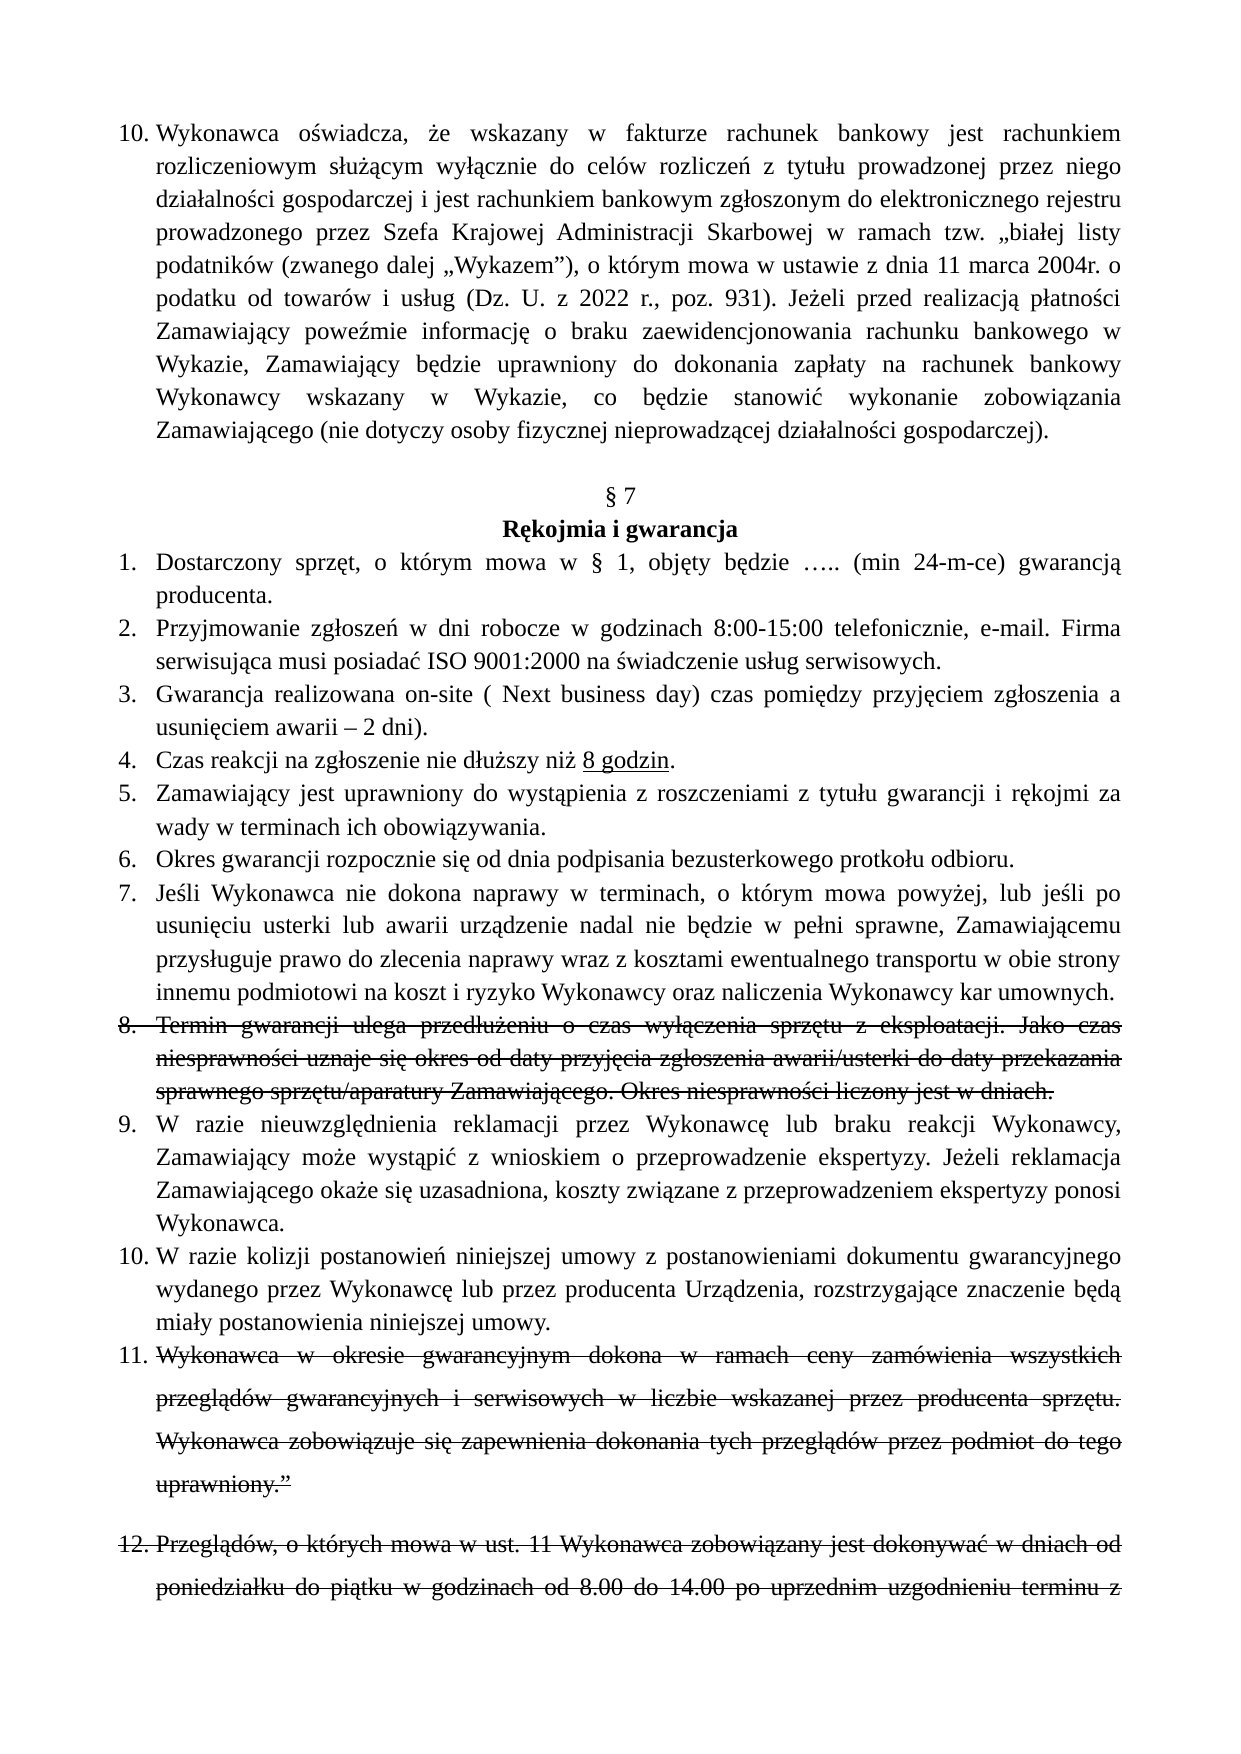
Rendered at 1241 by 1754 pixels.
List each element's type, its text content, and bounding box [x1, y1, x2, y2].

list Wykonawca w okresie gwarancyjnym dokona w ramach ceny zamówienia wszystkich przeglądów gwarancyjnych i serwisowych w liczbie wskazanej przez producenta sprzętu. Wykonawca zobowiązuje się zapewnienia dokonania tych przeglądów przez podmiot do tego uprawniony.” [118, 1340, 1122, 1498]
text Rękojmia i gwarancja [118, 514, 1122, 543]
list Wykonawca oświadcza, że wskazany w fakturze rachunek bankowy jest rachunkiem rozliczeniowym służącym wyłącznie do celów rozliczeń z tytułu prowadzonej przez niego działalności gospodarczej i jest rachunkiem bankowym zgłoszonym do elektronicznego rejestru prowadzonego przez Szefa Krajowej Administracji Skarbowej w ramach tzw. „białej listy podatników (zwanego dalej „Wykazem”), o którym mowa w ustawie z dnia 11 marca 2004r. o podatku od towarów i usług (Dz. U. z 2022 r., poz. 931). Jeżeli przed realizacją płatności Zamawiający poweźmie informację o braku zaewidencjonowania rachunku bankowego w Wykazie, Zamawiający będzie uprawniony do dokonania zapłaty na rachunek bankowy Wykonawcy wskazany w Wykazie, co będzie stanowić wykonanie zobowiązania Zamawiającego (nie dotyczy osoby fizycznej nieprowadzącej działalności gospodarczej). [118, 118, 1122, 444]
list Przeglądów, o których mowa w ust. 11 Wykonawca zobowiązany jest dokonywać w dniach od poniedziałku do piątku w godzinach od 8.00 do 14.00 po uprzednim uzgodnieniu terminu z wyznaczonym pracownikiem Zamawiającego. Za dotrzymanie terminów dokonania obowiązkowych przeglądów odpowiada Wykonawca. Bieg terminów związanych z koniecznością dokonywania obowiązkowych przeglądów rozpoczyna się z dniem protokolarnego odbioru przedmiotu umowy bez zastrzeżeń. Plan przeglądów dostarczonego sprzętu medycznego zostanie ustalony pomiędzy Stronami umowy w protokole odbioru przedmiotu umowy. [118, 1546, 1122, 1601]
list W razie kolizji postanowień niniejszej umowy z postanowieniami dokumentu gwarancyjnego wydanego przez Wykonawcę lub przez producenta Urządzenia, rozstrzygające znaczenie będą miały postanowienia niniejszej umowy. [118, 1241, 1122, 1336]
list Termin gwarancji ulega przedłużeniu o czas wyłączenia sprzętu z eksploatacji. Jako czas niesprawności uznaje się okres od daty przyjęcia zgłoszenia awarii/usterki do daty przekazania sprawnego sprzętu/aparatury Zamawiającego. Okres niesprawności liczony jest w dniach. [118, 1027, 1122, 1104]
list Dostarczony sprzęt, o którym mowa w § 1, objęty będzie ….. (min 24-m-ce) gwarancją producenta. [118, 547, 1122, 609]
list Zamawiający jest uprawniony do wystąpienia z roszczeniami z tytułu gwarancji i rękojmi za wady w terminach ich obowiązywania. [118, 778, 1122, 840]
text § 7 [118, 481, 1122, 510]
list Przeglądów, o których mowa w ust. 11 Wykonawca zobowiązany jest dokonywać w dniach od poniedziałku do piątku w godzinach od 8.00 do 14.00 po uprzednim uzgodnieniu terminu z wyznaczonym pracownikiem Zamawiającego. Za dotrzymanie terminów dokonania obowiązkowych przeglądów odpowiada Wykonawca. Bieg terminów związanych z koniecznością dokonywania obowiązkowych przeglądów rozpoczyna się z dniem protokolarnego odbioru przedmiotu umowy bez zastrzeżeń. Plan przeglądów dostarczonego sprzętu medycznego zostanie ustalony pomiędzy Stronami umowy w protokole odbioru przedmiotu umowy. [118, 1529, 1122, 1545]
list Przyjmowanie zgłoszeń w dni robocze w godzinach 8:00-15:00 telefonicznie, e-mail. Firma serwisująca musi posiadać ISO 9001:2000 na świadczenie usług serwisowych. [118, 613, 1122, 675]
list Gwarancja realizowana on-site ( Next business day) czas pomiędzy przyjęciem zgłoszenia a usunięciem awarii – 2 dni). [118, 679, 1122, 741]
list Termin gwarancji ulega przedłużeniu o czas wyłączenia sprzętu z eksploatacji. Jako czas niesprawności uznaje się okres od daty przyjęcia zgłoszenia awarii/usterki do daty przekazania sprawnego sprzętu/aparatury Zamawiającego. Okres niesprawności liczony jest w dniach. [118, 1010, 1122, 1025]
list Okres gwarancji rozpocznie się od dnia podpisania bezusterkowego protkołu odbioru. [118, 844, 1122, 873]
list Jeśli Wykonawca nie dokona naprawy w terminach, o którym mowa powyżej, lub jeśli po usunięciu usterki lub awarii urządzenie nadal nie będzie w pełni sprawne, Zamawiającemu przysługuje prawo do zlecenia naprawy wraz z kosztami ewentualnego transportu w obie strony innemu podmiotowi na koszt i ryzyko Wykonawcy oraz naliczenia Wykonawcy kar umownych. [118, 878, 1122, 1005]
list Czas reakcji na zgłoszenie nie dłuższy niż 8 godzin. [118, 746, 1122, 774]
list W razie nieuwzględnienia reklamacji przez Wykonawcę lub braku reakcji Wykonawcy, Zamawiający może wystąpić z wnioskiem o przeprowadzenie ekspertyzy. Jeżeli reklamacja Zamawiającego okaże się uzasadniona, koszty związane z przeprowadzeniem ekspertyzy ponosi Wykonawca. [118, 1109, 1122, 1237]
